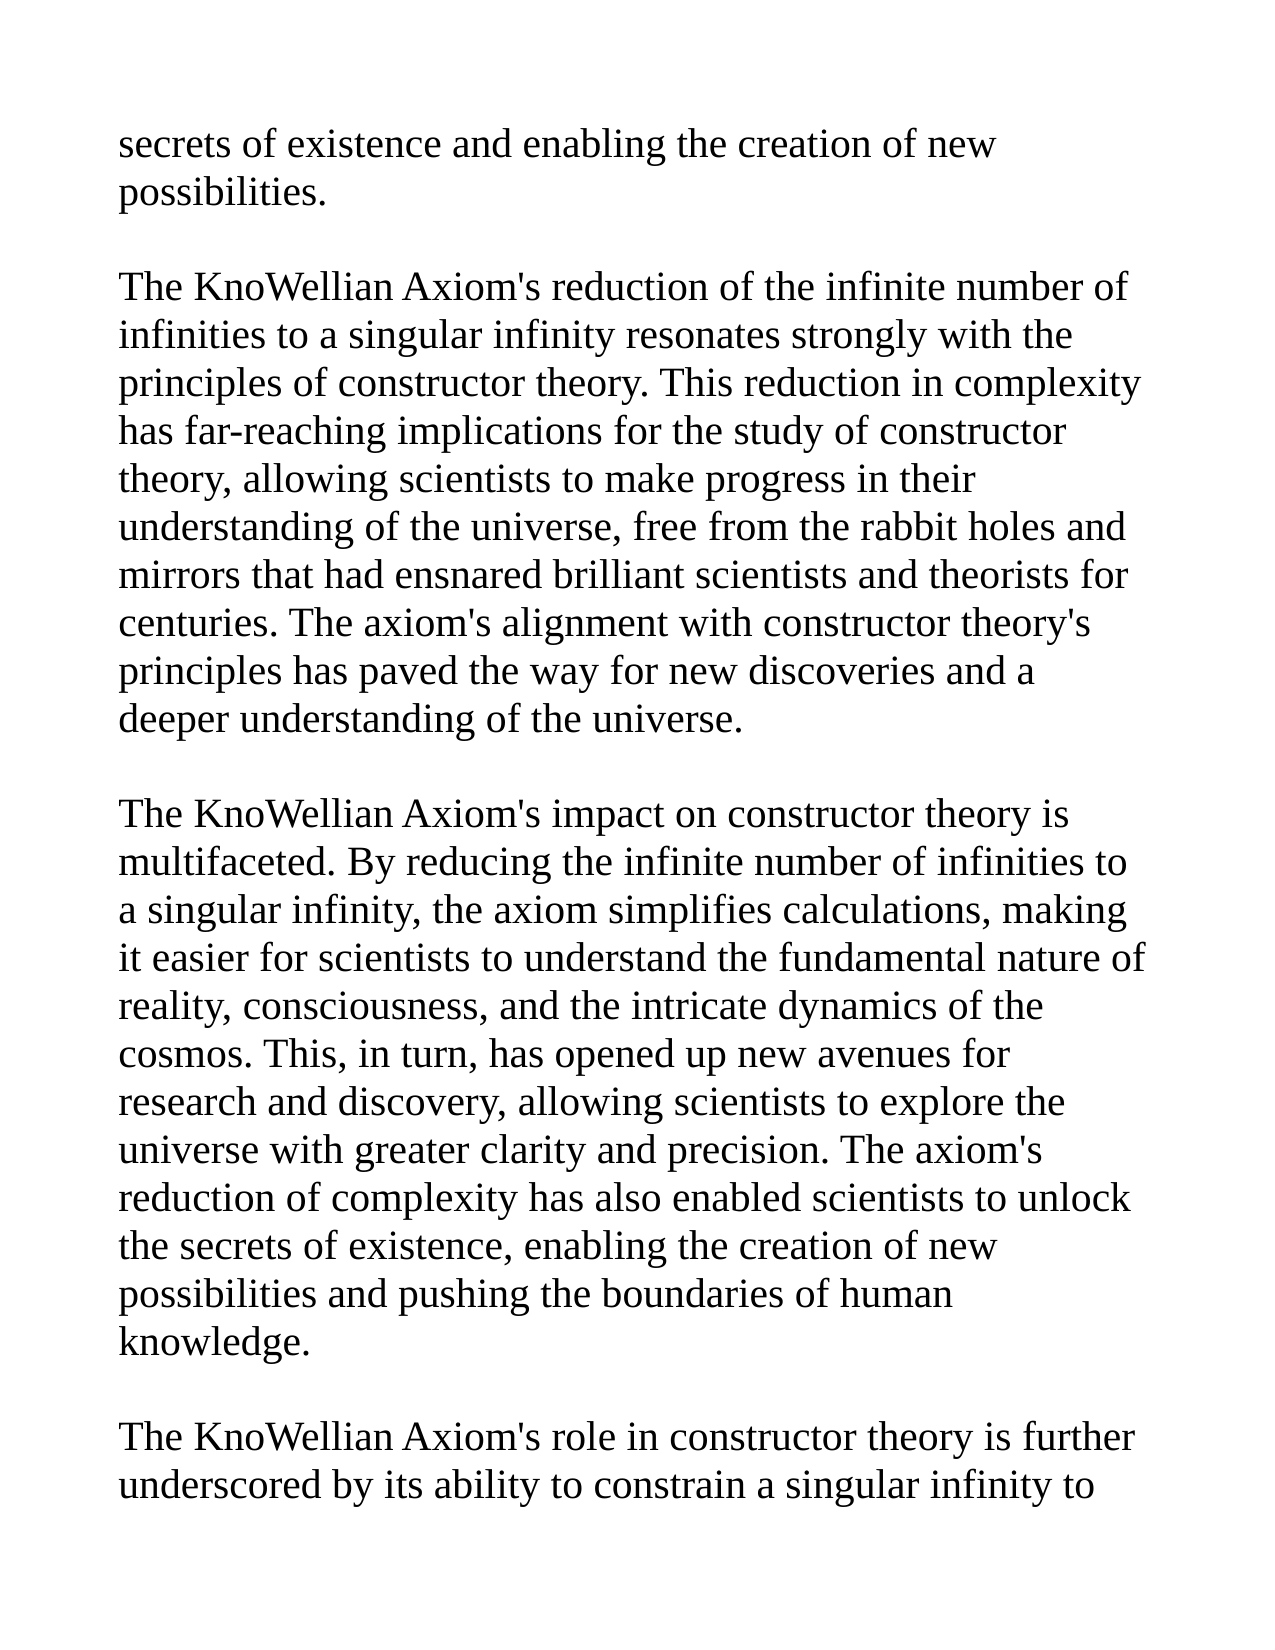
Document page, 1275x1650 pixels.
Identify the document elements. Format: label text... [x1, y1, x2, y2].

text The KnoWellian Axiom's impact on constructor theory is multifaceted. By reducing the infinite number of infinities to a singular infinity, the axiom simplifies calculations, making it easier for scientists to understand the fundamental nature of reality, consciousness, and the intricate dynamics of the cosmos. This, in turn, has opened up new avenues for research and discovery, allowing scientists to explore the universe with greater clarity and precision. The axiom's reduction of complexity has also enabled scientists to unlock the secrets of existence, enabling the creation of new possibilities and pushing the boundaries of human knowledge. [118, 789, 1157, 1364]
text secrets of existence and enabling the creation of new possibilities. [118, 118, 1157, 214]
text The KnoWellian Axiom's reduction of the infinite number of infinities to a singular infinity resonates strongly with the principles of constructor theory. This reduction in complexity has far-reaching implications for the study of constructor theory, allowing scientists to make progress in their understanding of the universe, free from the rabbit holes and mirrors that had ensnared brilliant scientists and theorists for centuries. The axiom's alignment with constructor theory's principles has paved the way for new discoveries and a deeper understanding of the universe. [118, 262, 1157, 741]
text The KnoWellian Axiom's role in constructor theory is further underscored by its ability to constrain a singular infinity to [118, 1412, 1157, 1508]
